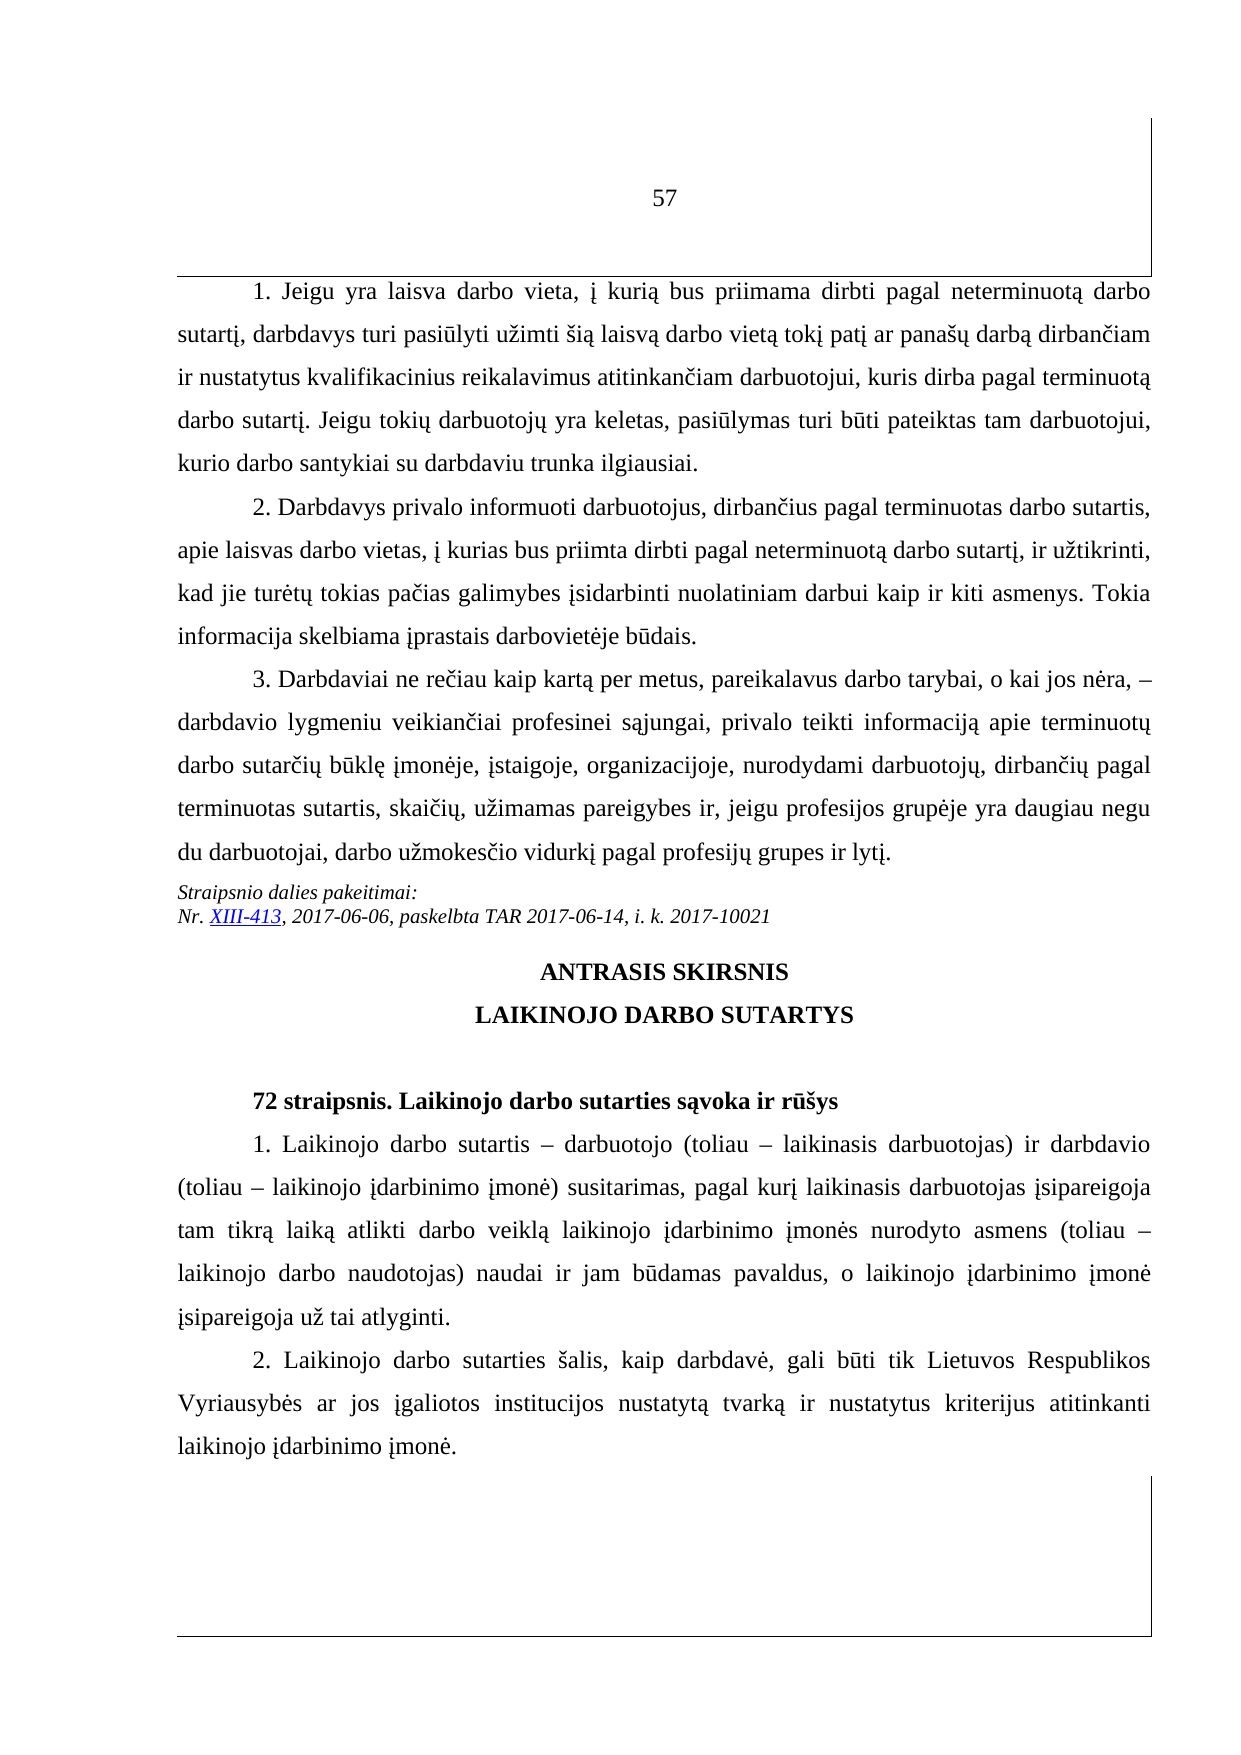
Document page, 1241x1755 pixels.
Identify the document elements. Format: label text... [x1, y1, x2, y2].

text 3. Darbdaviai ne rečiau kaip kartą per metus, pareikalavus darbo tarybai, o kai jos nėra, – darbdavio lygmeniu veikiančiai profesinei sąjungai, privalo teikti informaciją apie terminuotų darbo sutarčių būklę įmonėje, įstaigoje, organizacijoje, nurodydami darbuotojų, dirbančių pagal terminuotas sutartis, skaičių, užimamas pareigybes ir, jeigu profesijos grupėje yra daugiau negu du darbuotojai, darbo užmokesčio vidurkį pagal profesijų grupes ir lytį. [177, 664, 1152, 865]
text LAIKINOJO DARBO SUTARTYS [177, 1000, 1152, 1028]
text Straipsnio dalies pakeitimai: [177, 880, 1152, 904]
subtitle 72 straipsnis. Laikinojo darbo sutarties sąvoka ir rūšys [177, 1086, 1152, 1115]
text 1. Laikinojo darbo sutartis – darbuotojo (toliau – laikinasis darbuotojas) ir darbdavio (toliau – laikinojo įdarbinimo įmonė) susitarimas, pagal kurį laikinasis darbuotojas įsipareigoja tam tikrą laiką atlikti darbo veiklą laikinojo įdarbinimo įmonės nurodyto asmens (toliau –laikinojo darbo naudotojas) naudai ir jam būdamas pavaldus, o laikinojo įdarbinimo įmonė įsipareigoja už tai atlyginti. [177, 1129, 1152, 1330]
text Nr. XIII-413, 2017-06-06, paskelbta TAR 2017-06-14, i. k. 2017-10021 [177, 904, 1152, 928]
text 2. Laikinojo darbo sutarties šalis, kaip darbdavė, gali būti tik Lietuvos Respublikos Vyriausybės ar jos įgaliotos institucijos nustatytą tvarką ir nustatytus kriterijus atitinkanti laikinojo įdarbinimo įmonė. [177, 1345, 1152, 1460]
text 1. Jeigu yra laisva darbo vieta, į kurią bus priimama dirbti pagal neterminuotą darbo sutartį, darbdavys turi pasiūlyti užimti šią laisvą darbo vietą tokį patį ar panašų darbą dirbančiam ir nustatytus kvalifikacinius reikalavimus atitinkančiam darbuotojui, kuris dirba pagal terminuotą darbo sutartį. Jeigu tokių darbuotojų yra keletas, pasiūlymas turi būti pateiktas tam darbuotojui, kurio darbo santykiai su darbdaviu trunka ilgiausiai. [177, 276, 1152, 477]
text ANTRASIS SKIRSNIS [177, 957, 1152, 985]
text 2. Darbdavys privalo informuoti darbuotojus, dirbančius pagal terminuotas darbo sutartis, apie laisvas darbo vietas, į kurias bus priimta dirbti pagal neterminuotą darbo sutartį, ir užtikrinti, kad jie turėtų tokias pačias galimybes įsidarbinti nuolatiniam darbui kaip ir kiti asmenys. Tokia informacija skelbiama įprastais darbovietėje būdais. [177, 492, 1152, 650]
